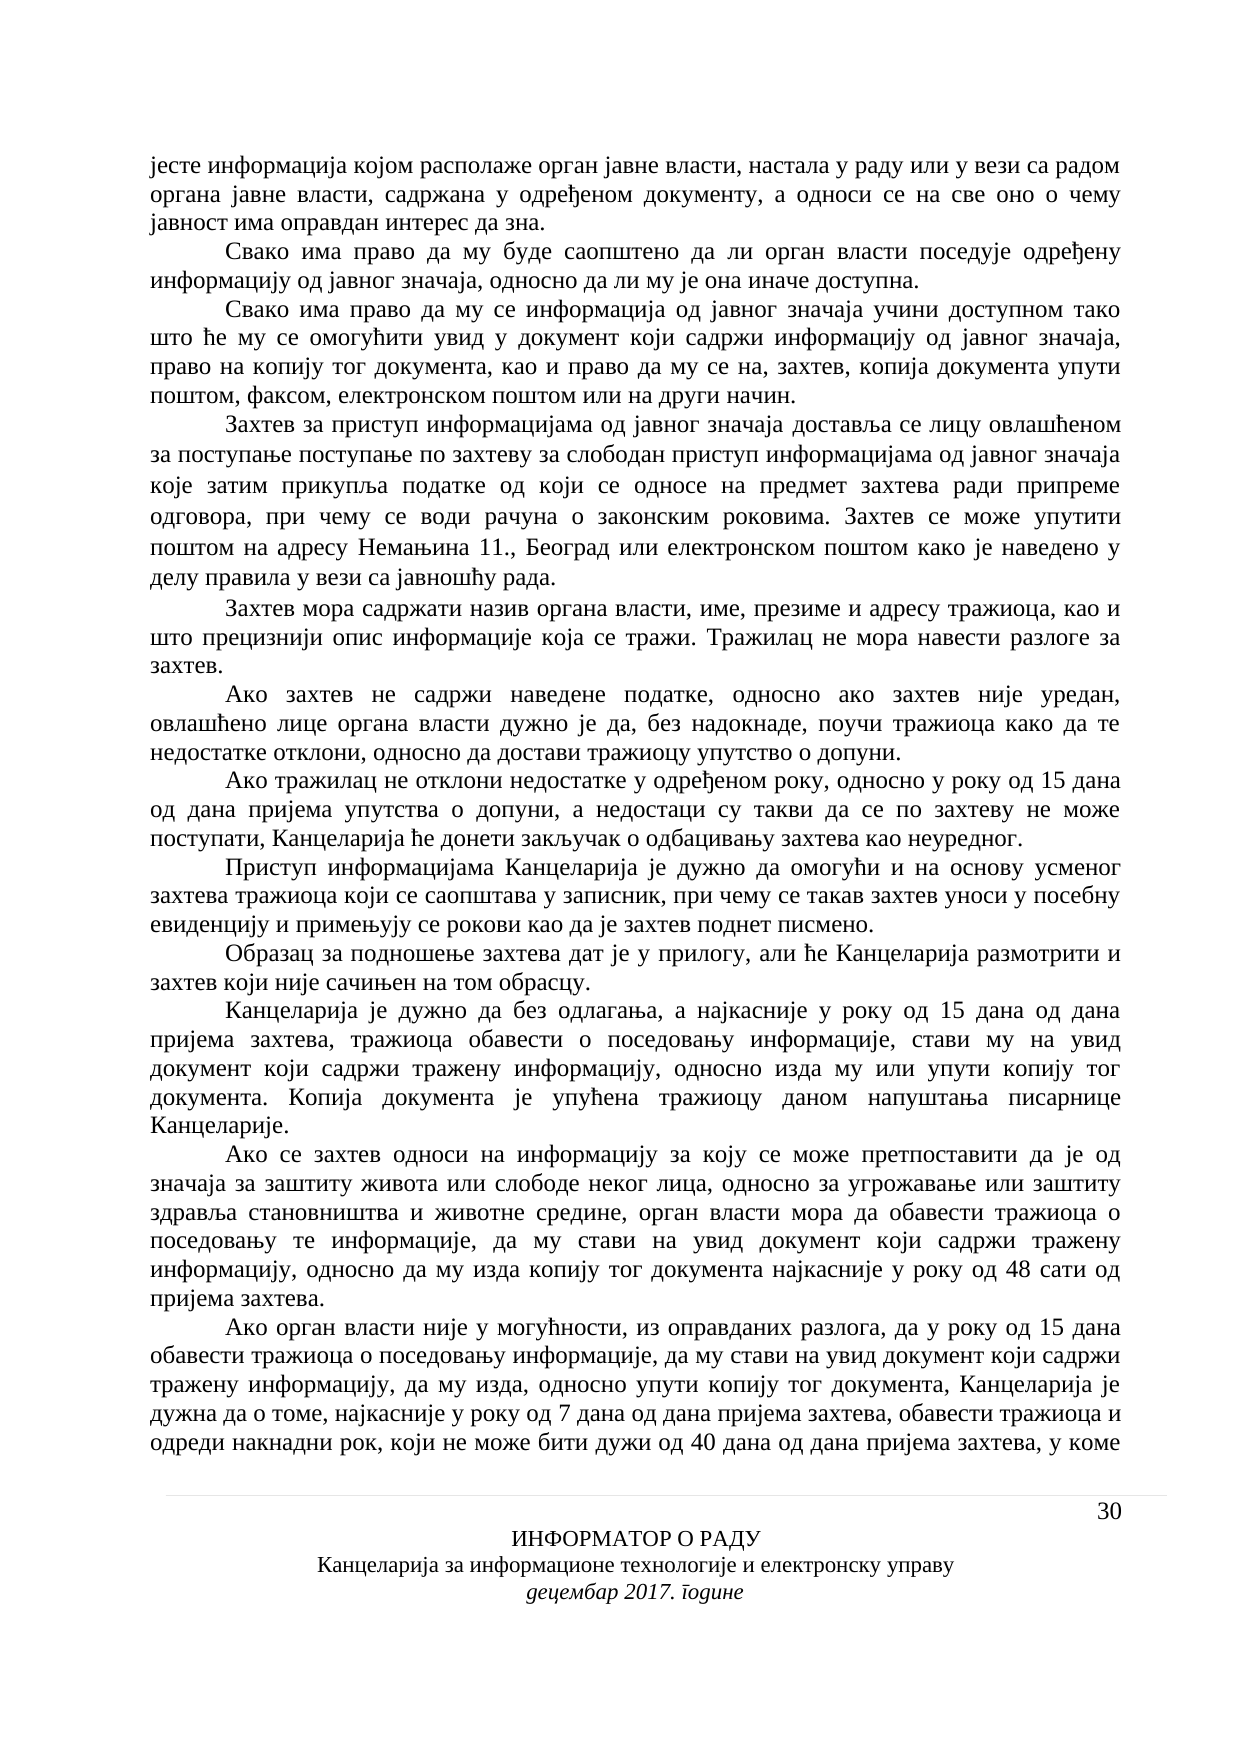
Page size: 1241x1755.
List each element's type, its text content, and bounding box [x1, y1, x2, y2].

text Захтев мора садржати назив органа власти, име, презиме и адресу тражиоца, као и што прецизнији опис информације која се тражи. Тражилац не мора навести разлоге за захтев. [150, 593, 1122, 679]
text Ако орган власти није у могућности, из оправданих разлога, да у року од 15 дана обавести тражиоца о поседовању информације, да му стави на увид документ који садржи тражену информацију, да му изда, односно упути копију тог документа, Канцеларија је дужна да о томе, најкасније у року од 7 дана од дана пријема захтева, обавести тражиоца и одреди накнадни рок, који не може бити дужи од 40 дана од дана пријема захтева, у коме [150, 1312, 1122, 1456]
text јесте информација којом располаже орган јавне власти, настала у раду или у вези са радом органа јавне власти, садржана у одређеном документу, а односи се на све оно о чему јавност има оправдан интерес да зна. [150, 150, 1122, 236]
text Захтев за приступ информацијама од јавног значаја доставља се лицу овлашћеном за поступање поступање по захтеву за слободан приступ информацијама од јавног значаја које затим прикупља податке од који се односе на предмет захтева ради припреме одговора, при чему се води рачуна о законским роковима. Захтев се може упутити поштом на адресу Немањина 11., Београд или електронском поштом како је наведено у делу правила у вези са јавношћу рада. [150, 409, 1122, 591]
text Свако има право да му се информација од јавног значаја учини доступном тако што ће му се омогућити увид у документ који садржи информацију од јавног значаја, право на копију тог документа, као и право да му се на, захтев, копија документа упути поштом, факсом, електронском поштом или на други начин. [150, 294, 1122, 409]
text Ако захтев не садржи наведене податке, односно ако захтев није уредан, овлашћено лице органа власти дужно је да, без надокнаде, поучи тражиоца како да те недостатке отклони, односно да достави тражиоцу упутство о допуни. [150, 679, 1122, 766]
text Канцеларија је дужно да без одлагања, а најкасније у року од 15 дана од дана пријема захтева, тражиоца обавести о поседовању информације, стави му на увид документ који садржи тражену информацију, односно изда му или упути копију тог документа. Копија документа је упућена тражиоцу даном напуштања писарнице Канцеларије. [150, 996, 1122, 1139]
text Приступ информацијама Канцеларија је дужно да омогући и на основу усменог захтева тражиоца који се саопштава у записник, при чему се такав захтев уноси у посебну евиденцију и примењују се рокови као да је захтев поднет писмено. [150, 852, 1122, 938]
text Ако се захтев односи на информацију за коју се може претпоставити да је од значаја за заштиту живота или слободе неког лица, односно за угрожавање или заштиту здравља становништва и животне средине, орган власти мора да обавести тражиоца о поседовању те информације, да му стави на увид документ који садржи тражену информацију, односно да му изда копију тог документа најкасније у року од 48 сати од пријема захтева. [150, 1139, 1122, 1312]
text Ако тражилац не отклони недостатке у одређеном року, односно у року од 15 дана од дана пријема упутства о допуни, а недостаци су такви да се по захтеву не може поступати, Канцеларија ће донети закључак о одбацивању захтева као неуредног. [150, 766, 1122, 852]
text Свако има право да му буде саопштено да ли орган власти поседује одређену информацију од јавног значаја, односно да ли му је она иначе доступна. [150, 236, 1122, 294]
text Образац за подношење захтева дат је у прилогу, али ће Канцеларија размотрити и захтев који није сачињен на том обрасцу. [150, 938, 1122, 996]
